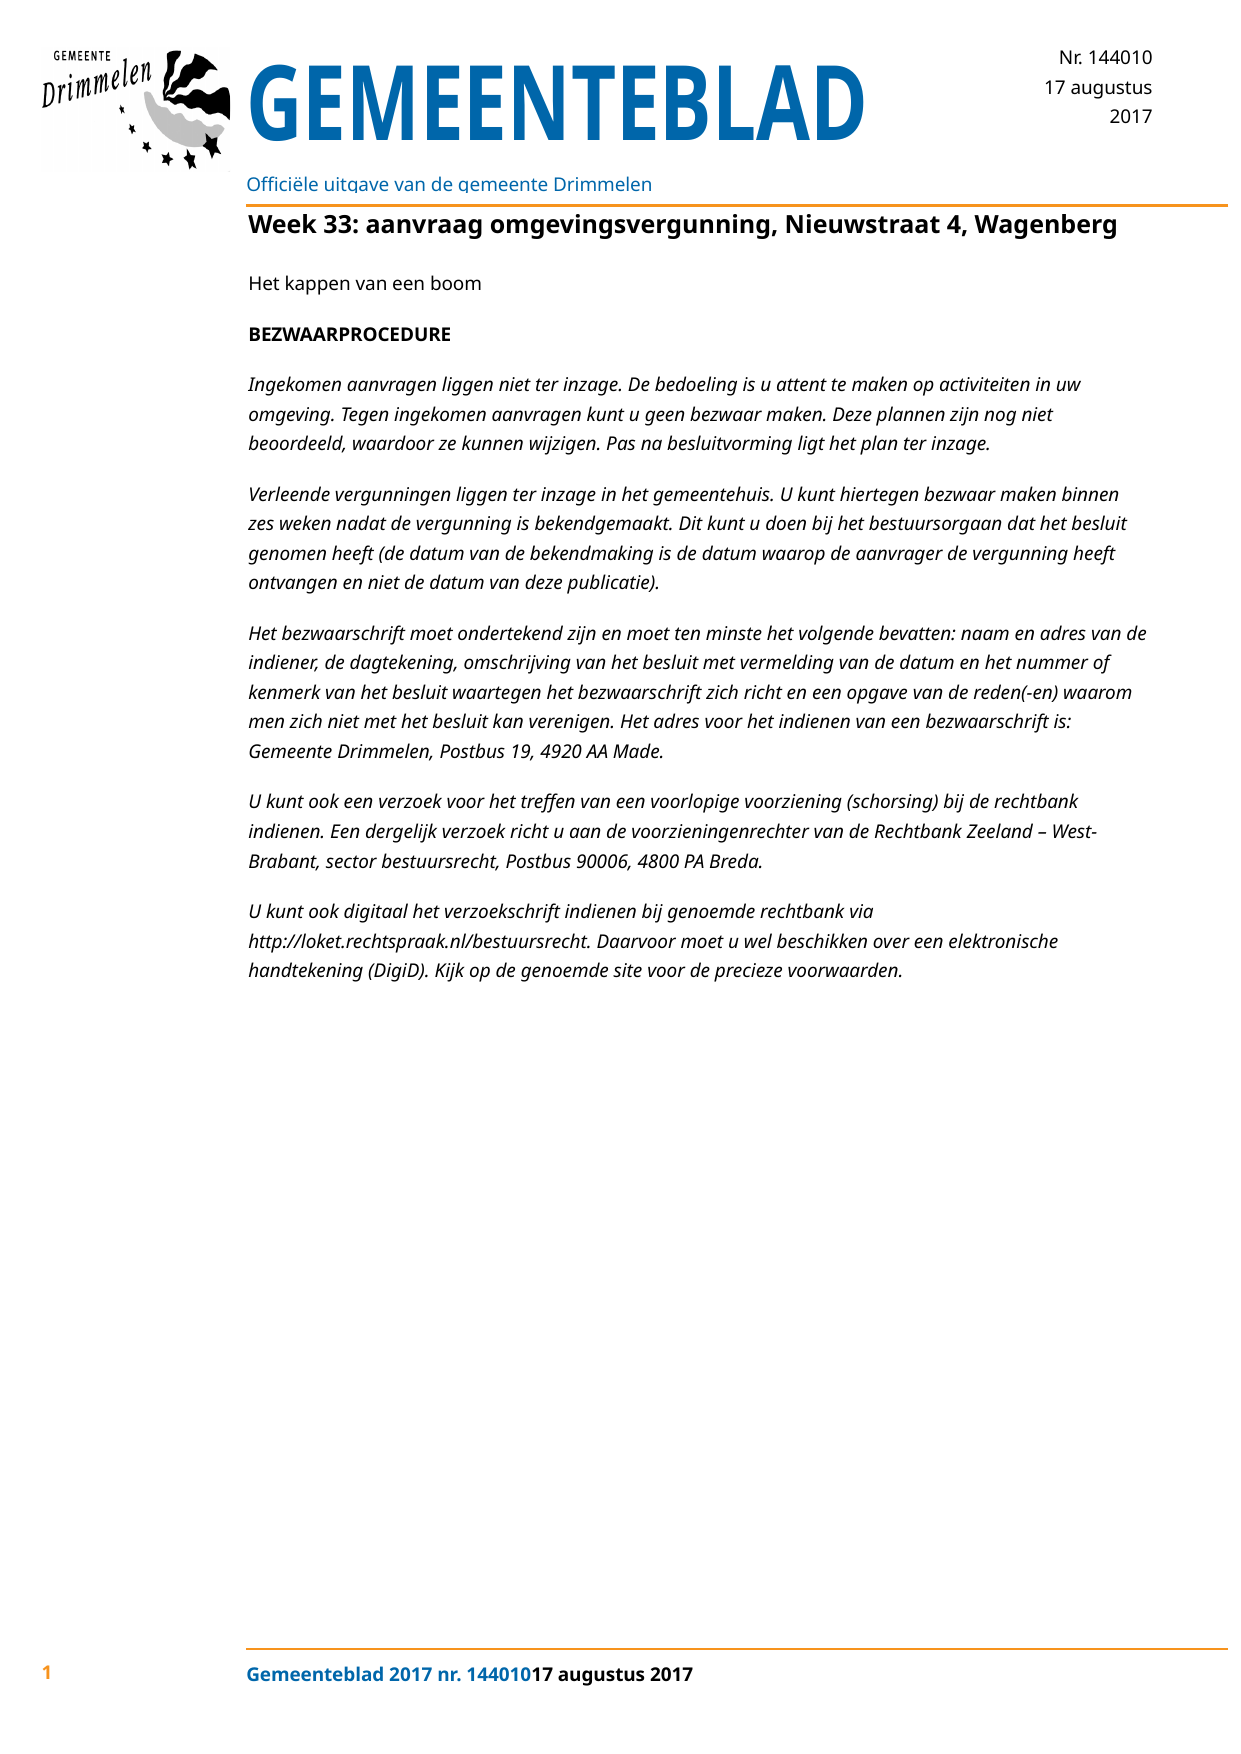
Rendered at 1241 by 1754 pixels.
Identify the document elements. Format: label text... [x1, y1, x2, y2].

text Het kappen van een boom [248, 270, 1152, 296]
text Week 33: aanvraag omgevingsvergunning, Nieuwstraat 4, Wagenberg [248, 207, 1152, 241]
text Ingekomen aanvragen liggen niet ter inzage. De bedoeling is u attent te maken op activiteiten in uw omgeving. Tegen ingekomen aanvragen kunt u geen bezwaar maken. Deze plannen zijn nog niet beoordeeld, waardoor ze kunnen wijzigen. Pas na besluitvorming ligt het plan ter inzage. [248, 371, 1152, 456]
text Verleende vergunningen liggen ter inzage in het gemeentehuis. U kunt hiertegen bezwaar maken binnen zes weken nadat de vergunning is bekendgemaakt. Dit kunt u doen bij het bestuursorgaan dat het besluit genomen heeft (de datum van de bekendmaking is de datum waarop de aanvrager de vergunning heeft ontvangen en niet de datum van deze publicatie). [248, 481, 1152, 595]
text Het bezwaarschrift moet ondertekend zijn en moet ten minste het volgende bevatten: naam en adres van de indiener, de dagtekening, omschrijving van het besluit met vermelding van de datum en het nummer of kenmerk van het besluit waartegen het bezwaarschrift zich richt en een opgave van de reden(-en) waarom men zich niet met het besluit kan verenigen. Het adres voor het indienen van een bezwaarschrift is: Gemeente Drimmelen, Postbus 19, 4920 AA Made. [248, 620, 1152, 764]
text U kunt ook digitaal het verzoekschrift indienen bij genoemde rechtbank via http://loket.rechtspraak.nl/bestuursrecht. Daarvoor moet u wel beschikken over een elektronische handtekening (DigiD). Kijk op de genoemde site voor de precieze voorwaarden. [248, 898, 1152, 983]
text BEZWAARPROCEDURE [248, 321, 1152, 346]
picture [41, 47, 231, 172]
text U kunt ook een verzoek voor het treffen van een voorlopige voorziening (schorsing) bij de rechtbank indienen. Een dergelijk verzoek richt u aan de voorzieningenrechter van de Rechtbank Zeeland – West-Brabant, sector bestuursrecht, Postbus 90006, 4800 PA Breda. [248, 789, 1152, 873]
